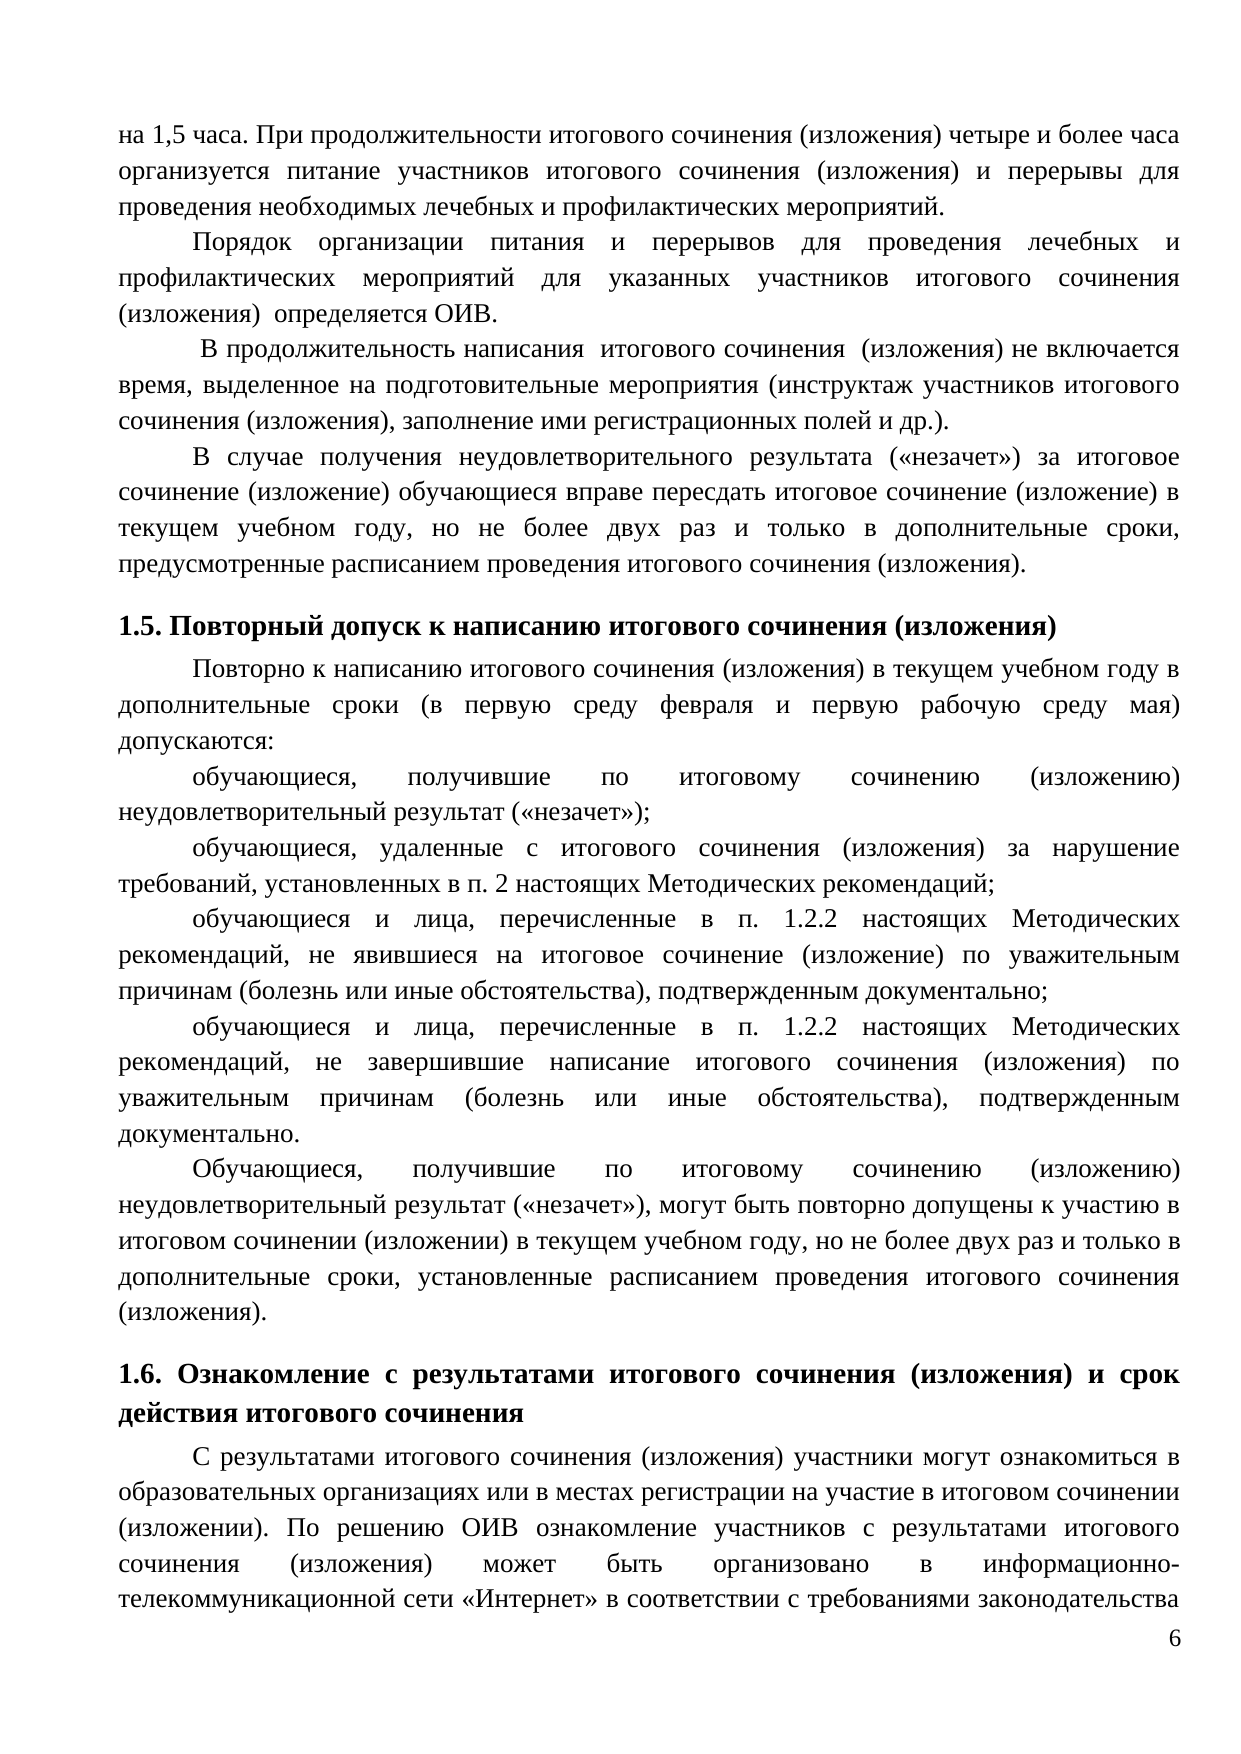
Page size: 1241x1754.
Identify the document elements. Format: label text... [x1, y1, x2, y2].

text Повторно к написанию итогового сочинения (изложения) в текущем учебном году в дополнительные сроки (в первую среду февраля и первую рабочую среду мая) допускаются: [118, 652, 1181, 755]
text Обучающиеся, получившие по итоговому сочинению (изложению) неудовлетворительный результат («незачет»), могут быть повторно допущены к участию в итоговом сочинении (изложении) в текущем учебном году, но не более двух раз и только в дополнительные сроки, установленные расписанием проведения итогового сочинения (изложения). [118, 1153, 1181, 1327]
text В случае получения неудовлетворительного результата («незачет») за итоговое сочинение (изложение) обучающиеся вправе пересдать итоговое сочинение (изложение) в текущем учебном году, но не более двух раз и только в дополнительные сроки, предусмотренные расписанием проведения итогового сочинения (изложения). [118, 440, 1181, 578]
text обучающиеся, получившие по итоговому сочинению (изложению) неудовлетворительный результат («незачет»); [118, 759, 1181, 826]
text обучающиеся и лица, перечисленные в п. 1.2.2 настоящих Методических рекомендаций, не явившиеся на итоговое сочинение (изложение) по уважительным причинам (болезнь или иные обстоятельства), подтвержденным документально; [118, 902, 1181, 1005]
text на 1,5 часа. При продолжительности итогового сочинения (изложения) четыре и более часа организуется питание участников итогового сочинения (изложения) и перерывы для проведения необходимых лечебных и профилактических мероприятий. [118, 118, 1181, 221]
text обучающиеся и лица, перечисленные в п. 1.2.2 настоящих Методических рекомендаций, не завершившие написание итогового сочинения (изложения) по уважительным причинам (болезнь или иные обстоятельства), подтвержденным документально. [118, 1010, 1181, 1148]
text С результатами итогового сочинения (изложения) участники могут ознакомиться в образовательных организациях или в местах регистрации на участие в итоговом сочинении (изложении). По решению ОИВ ознакомление участников с результатами итогового сочинения (изложения) может быть организовано в информационно-телекоммуникационной сети «Интернет» в соответствии с требованиями законодательства [118, 1439, 1181, 1614]
text обучающиеся, удаленные с итогового сочинения (изложения) за нарушение требований, установленных в п. 2 настоящих Методических рекомендаций; [118, 831, 1181, 898]
subtitle 1.6. Ознакомление с результатами итогового сочинения (изложения) и срок действия итогового сочинения [118, 1356, 1181, 1428]
text В продолжительность написания итогового сочинения (изложения) не включается время, выделенное на подготовительные мероприятия (инструктаж участников итогового сочинения (изложения), заполнение ими регистрационных полей и др.). [118, 332, 1181, 435]
subtitle 1.5. Повторный допуск к написанию итогового сочинения (изложения) [118, 608, 1181, 641]
text Порядок организации питания и перерывов для проведения лечебных и профилактических мероприятий для указанных участников итогового сочинения (изложения) определяется ОИВ. [118, 225, 1181, 328]
